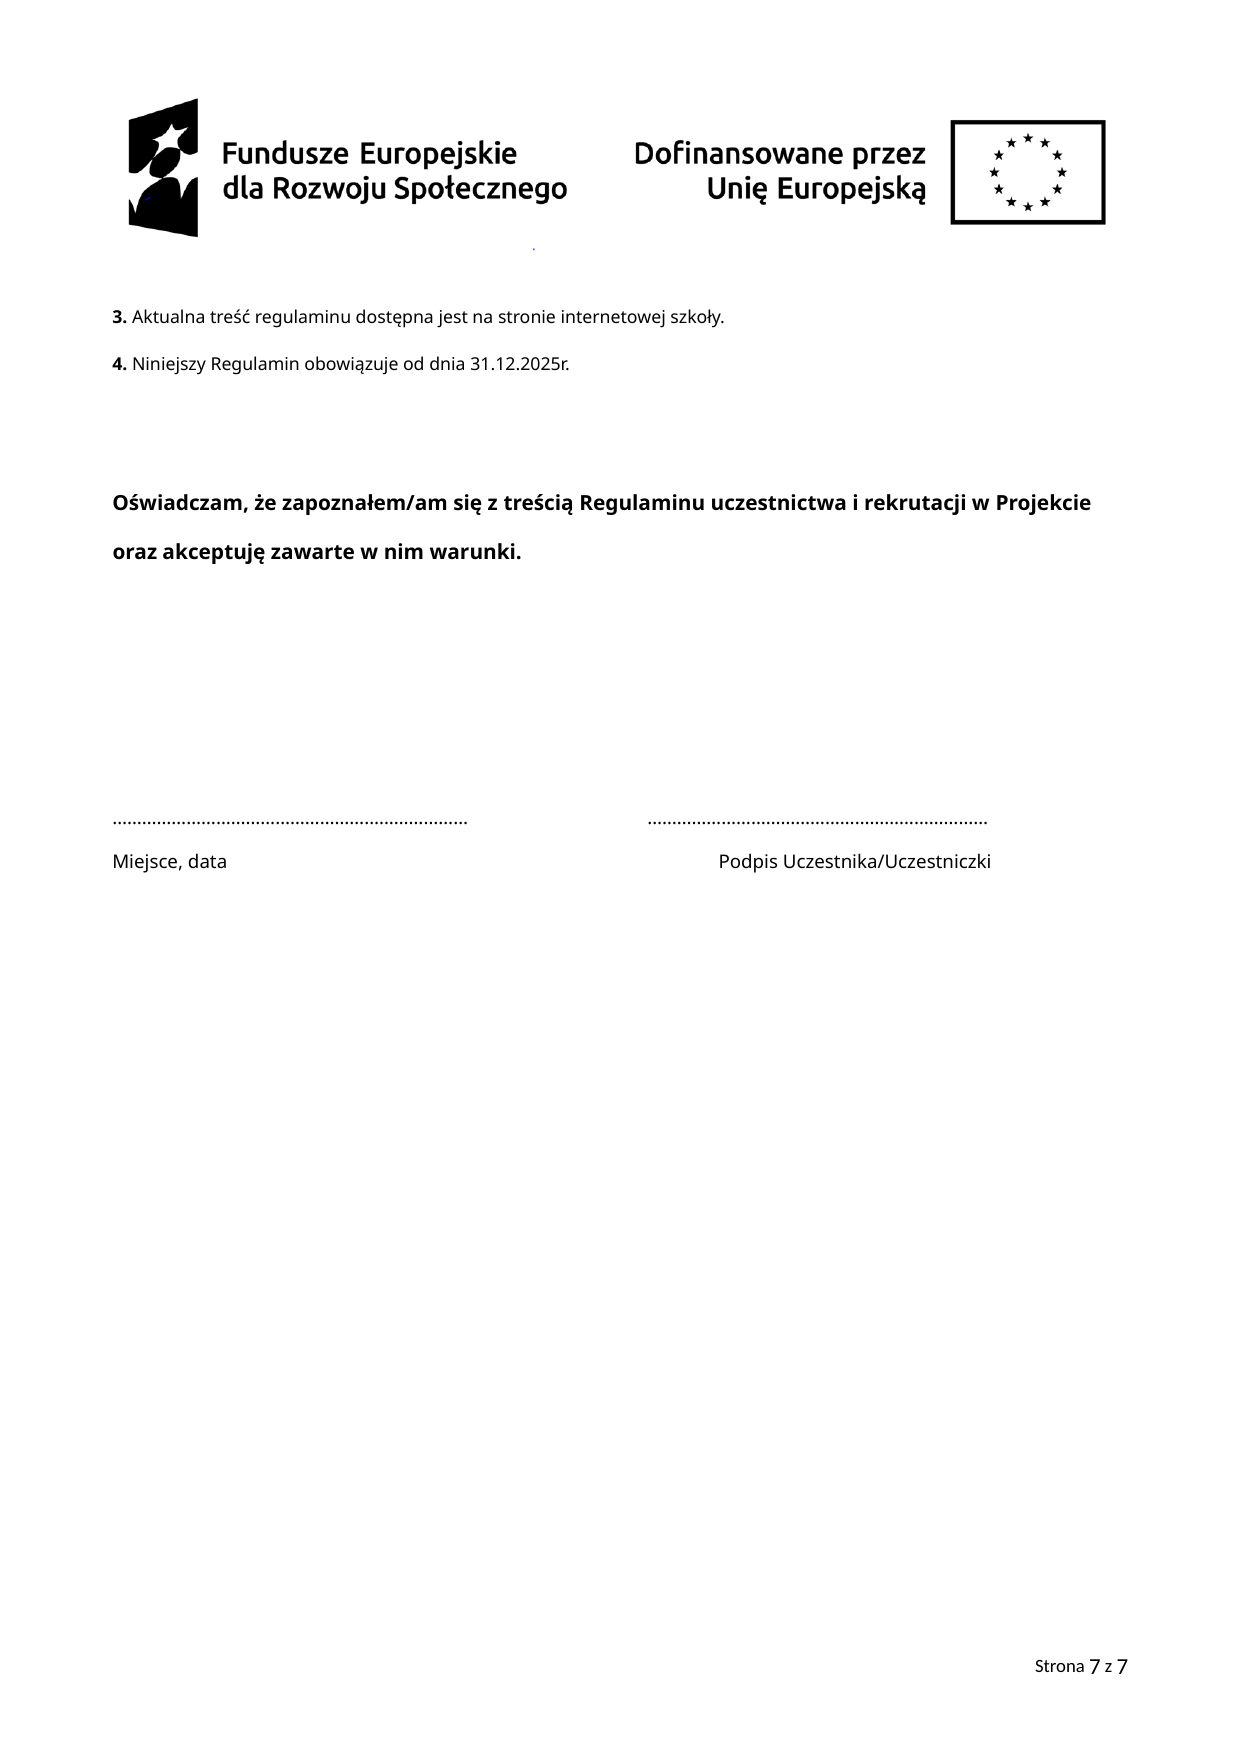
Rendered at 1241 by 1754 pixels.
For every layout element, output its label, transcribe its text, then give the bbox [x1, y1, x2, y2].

text Miejsce, data Podpis Uczestnika/Uczestniczki [112, 836, 1128, 874]
text Oświadczam, że zapoznałem/am się z treścią Regulaminu uczestnictwa i rekrutacji w Projekcie oraz akceptuję zawarte w nim warunki. [112, 474, 1128, 566]
text 4. Niniejszy Regulamin obowiązuje od dnia 31.12.2025r. [112, 339, 1128, 375]
text 3. Aktualna treść regulaminu dostępna jest na stronie internetowej szkoły. [112, 292, 1128, 328]
text ……………………………………………………………… …………………………………………………………… [112, 792, 1128, 830]
